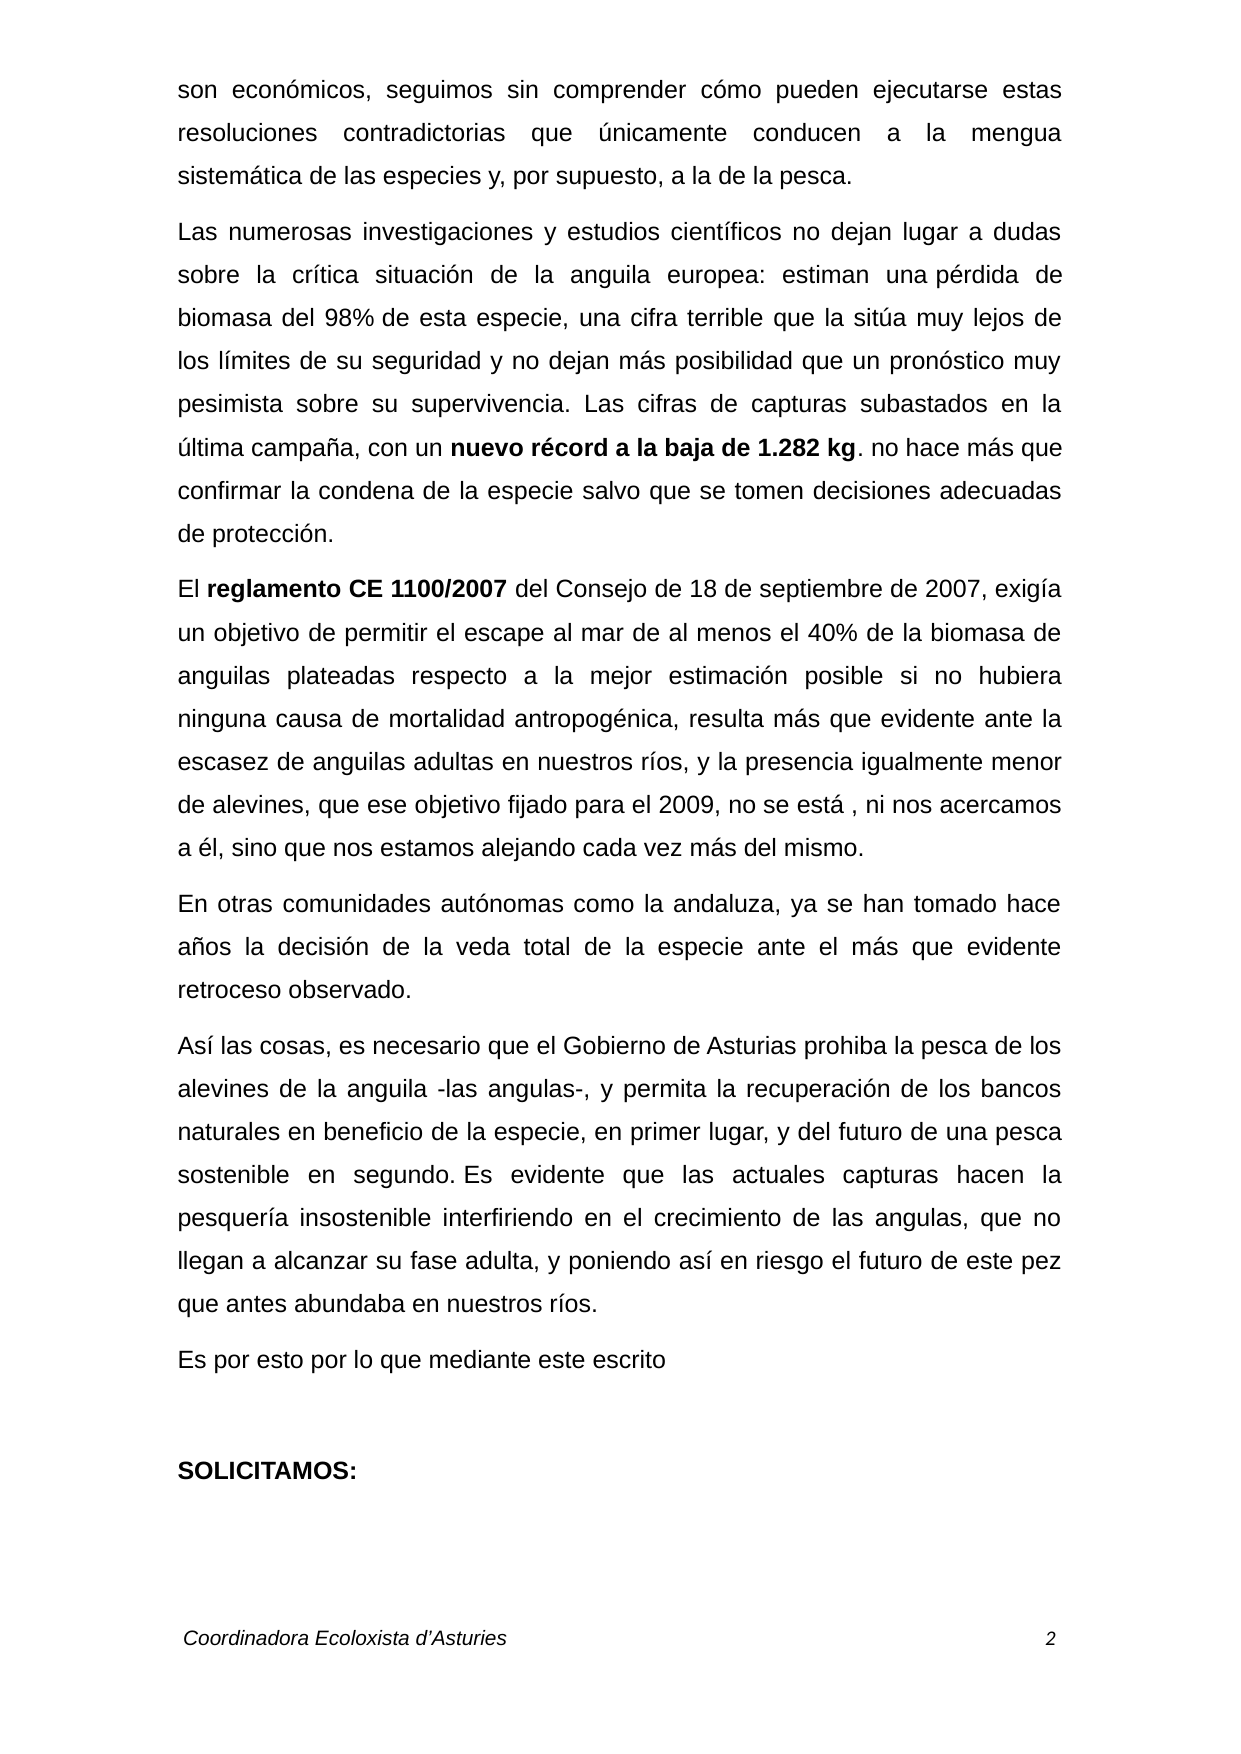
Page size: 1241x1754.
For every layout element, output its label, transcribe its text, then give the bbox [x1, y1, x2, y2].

text Es por esto por lo que mediante este escrito [177, 1345, 1063, 1374]
text En otras comunidades autónomas como la andaluza, ya se han tomado hace años la decisión de la veda total de la especie ante el más que evidente retroceso observado. [177, 889, 1063, 1004]
text Así las cosas, es necesario que el Gobierno de Asturias prohiba la pesca de los alevines de la anguila -las angulas-, y permita la recuperación de los bancos naturales en beneficio de la especie, en primer lugar, y del futuro de una pesca sostenible en segundo. Es evidente que las actuales capturas hacen la pesquería insostenible interfiriendo en el crecimiento de las angulas, que no llegan a alcanzar su fase adulta, y poniendo así en riesgo el futuro de este pez que antes abundaba en nuestros ríos. [177, 1031, 1063, 1318]
text son económicos, seguimos sin comprender cómo pueden ejecutarse estas resoluciones contradictorias que únicamente conducen a la mengua sistemática de las especies y, por supuesto, a la de la pesca. [177, 75, 1063, 190]
text El reglamento CE 1100/2007 del Consejo de 18 de septiembre de 2007, exigía un objetivo de permitir el escape al mar de al menos el 40% de la biomasa de anguilas plateadas respecto a la mejor estimación posible si no hubiera ninguna causa de mortalidad antropogénica, resulta más que evidente ante la escasez de anguilas adultas en nuestros ríos, y la presencia igualmente menor de alevines, que ese objetivo fijado para el 2009, no se está , ni nos acercamos a él, sino que nos estamos alejando cada vez más del mismo. [177, 574, 1063, 862]
text Las numerosas investigaciones y estudios científicos no dejan lugar a dudas sobre la crítica situación de la anguila europea: estiman una pérdida de biomasa del 98% de esta especie, una cifra terrible que la sitúa muy lejos de los límites de su seguridad y no dejan más posibilidad que un pronóstico muy pesimista sobre su supervivencia. Las cifras de capturas subastados en la última campaña, con un nuevo récord a la baja de 1.282 kg. no hace más que confirmar la condena de la especie salvo que se tomen decisiones adecuadas de protección. [177, 217, 1063, 547]
text SOLICITAMOS: [177, 1456, 1063, 1485]
